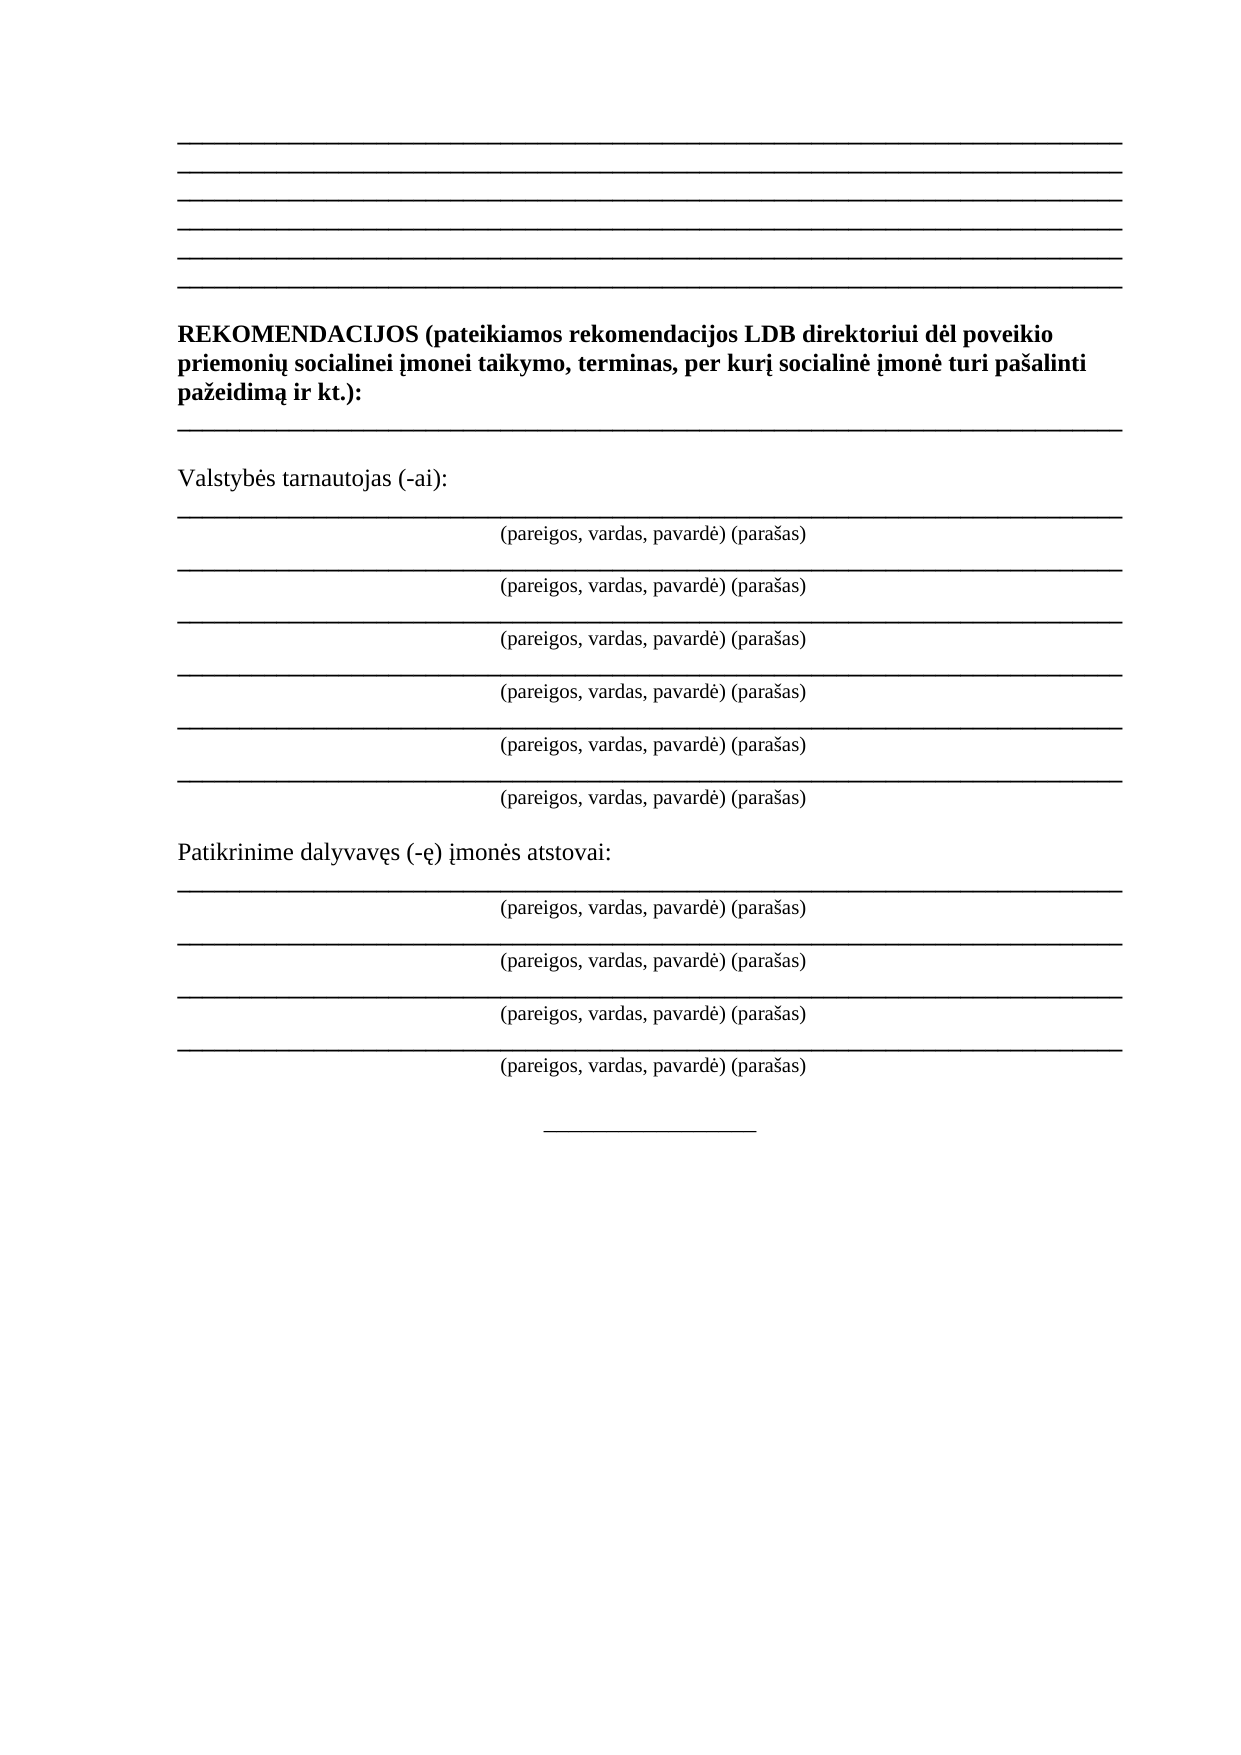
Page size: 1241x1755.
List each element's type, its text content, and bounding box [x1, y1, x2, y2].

text _ [177, 866, 1122, 891]
text _ [177, 147, 1122, 172]
text (pareigos, vardas, pavardė) (parašas) [177, 785, 1122, 809]
text _ [177, 176, 1122, 200]
text _ [177, 919, 1122, 944]
text _ [177, 650, 1122, 675]
text (pareigos, vardas, pavardė) (parašas) [177, 948, 1122, 972]
text _ [177, 118, 1122, 143]
text (pareigos, vardas, pavardė) (parašas) [177, 626, 1122, 650]
text _ [177, 597, 1122, 622]
text (pareigos, vardas, pavardė) (parašas) [177, 732, 1122, 756]
text (pareigos, vardas, pavardė) (parašas) [177, 679, 1122, 703]
text (pareigos, vardas, pavardė) (parašas) [177, 1053, 1122, 1077]
text _ [177, 406, 1122, 430]
text _________________ [177, 1106, 1122, 1135]
text REKOMENDACIJOS (pateikiamos rekomendacijos LDB direktoriui dėl poveikio priemonių socialinei įmonei taikymo, terminas, per kurį socialinė įmonė turi pašalinti pažeidimą ir kt.): [177, 319, 1122, 406]
text (pareigos, vardas, pavardė) (parašas) [177, 573, 1122, 597]
text _ [177, 233, 1122, 258]
text (pareigos, vardas, pavardė) (parašas) [177, 895, 1122, 919]
text _ [177, 204, 1122, 229]
text (pareigos, vardas, pavardė) (parašas) [177, 1001, 1122, 1025]
text _ [177, 972, 1122, 997]
text _ [177, 703, 1122, 728]
text Valstybės tarnautojas (-ai): [177, 463, 1122, 492]
text _ [177, 756, 1122, 781]
text (pareigos, vardas, pavardė) (parašas) [177, 521, 1122, 545]
text Patikrinime dalyvavęs (-ę) įmonės atstovai: [177, 837, 1122, 866]
text _ [177, 492, 1122, 517]
text _ [177, 1025, 1122, 1050]
text _ [177, 545, 1122, 570]
text _ [177, 262, 1122, 287]
